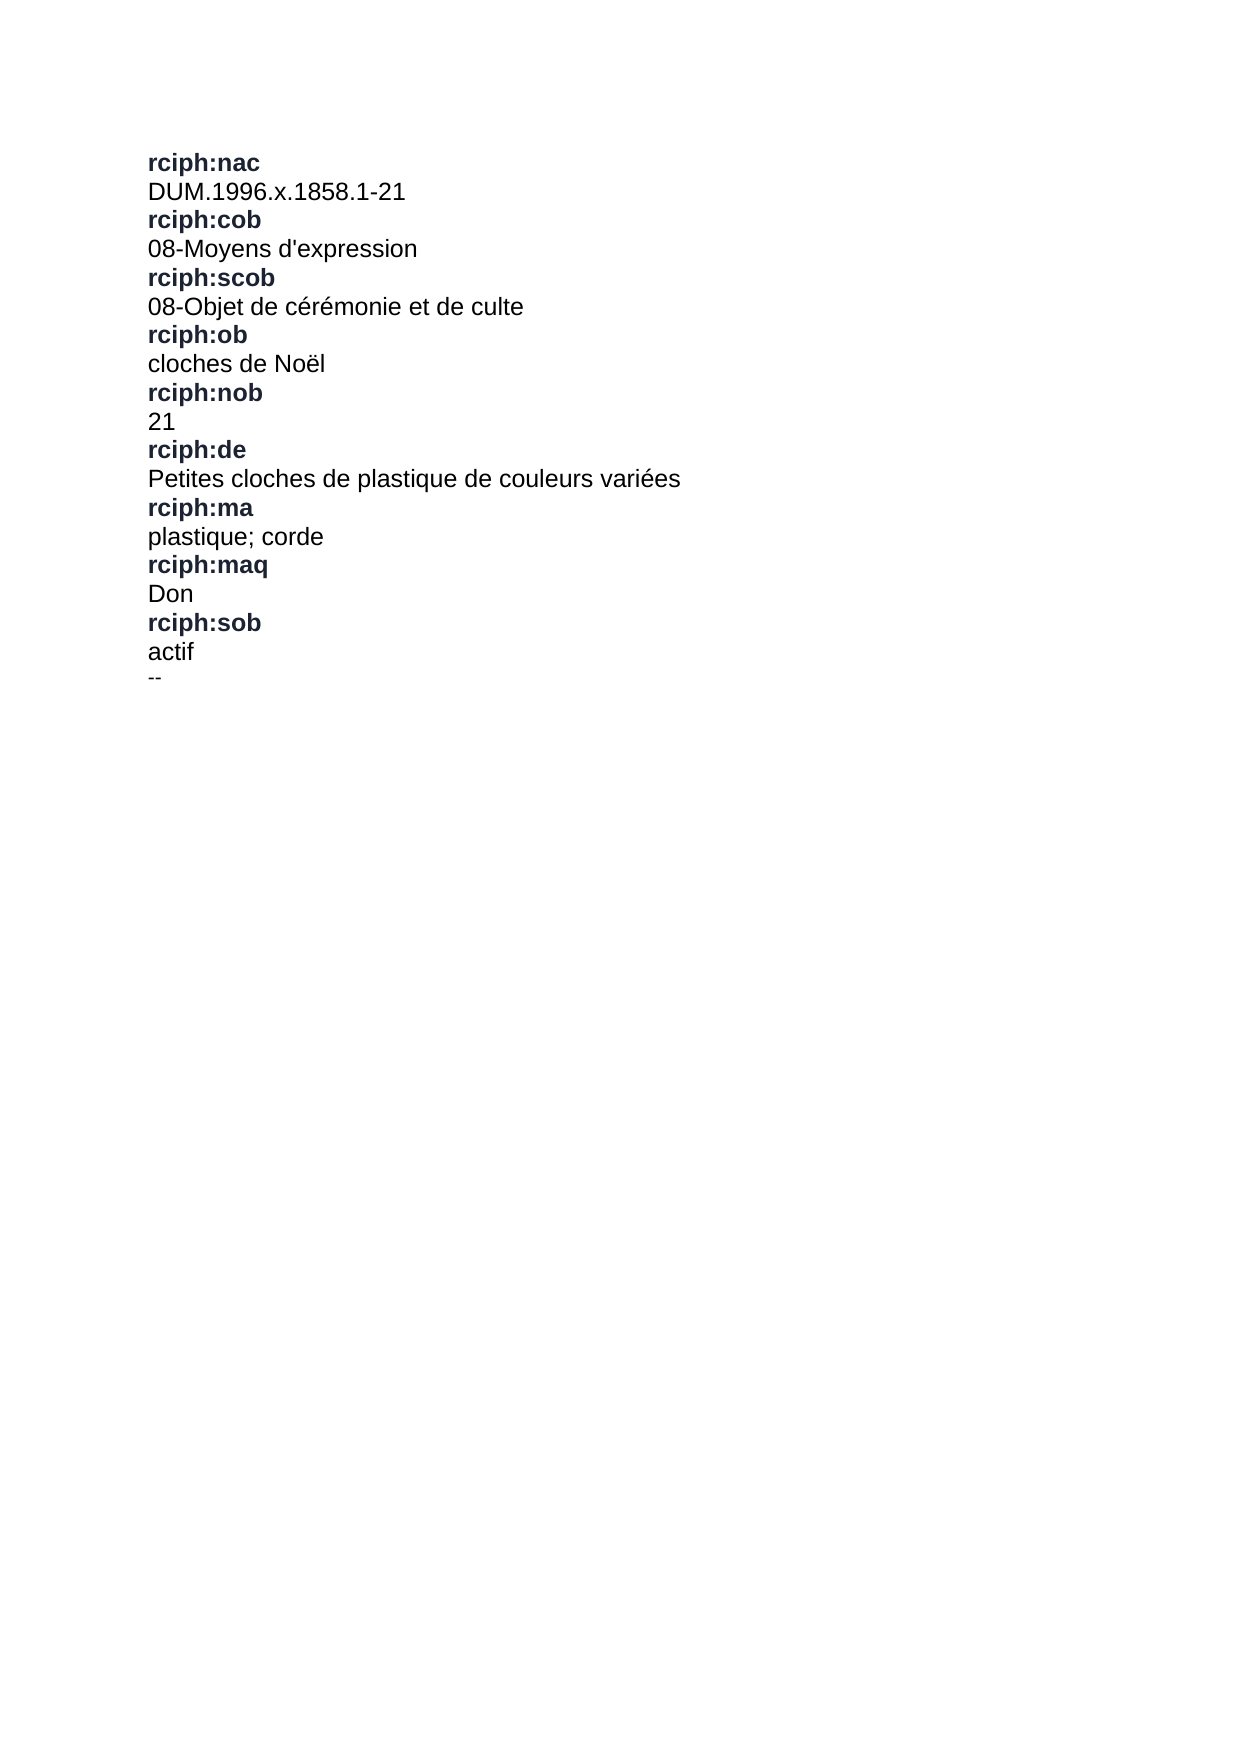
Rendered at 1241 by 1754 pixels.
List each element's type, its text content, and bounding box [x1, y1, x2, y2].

text Don [148, 579, 1092, 608]
text rciph:nac [148, 148, 1092, 176]
text rciph:cob [148, 205, 1092, 234]
text Petites cloches de plastique de couleurs variées [148, 464, 1092, 493]
text -- [148, 665, 1092, 689]
text rciph:nob [148, 378, 1092, 406]
text DUM.1996.x.1858.1-21 [148, 176, 1092, 205]
text rciph:ob [148, 320, 1092, 349]
text rciph:ma [148, 493, 1092, 521]
text cloches de Noël [148, 349, 1092, 378]
text rciph:de [148, 435, 1092, 464]
text rciph:sob [148, 608, 1092, 636]
text rciph:maq [148, 550, 1092, 579]
text 21 [148, 406, 1092, 435]
text 08-Objet de cérémonie et de culte [148, 291, 1092, 320]
text rciph:scob [148, 263, 1092, 291]
text actif [148, 636, 1092, 665]
text plastique; corde [148, 521, 1092, 550]
text 08-Moyens d'expression [148, 234, 1092, 263]
